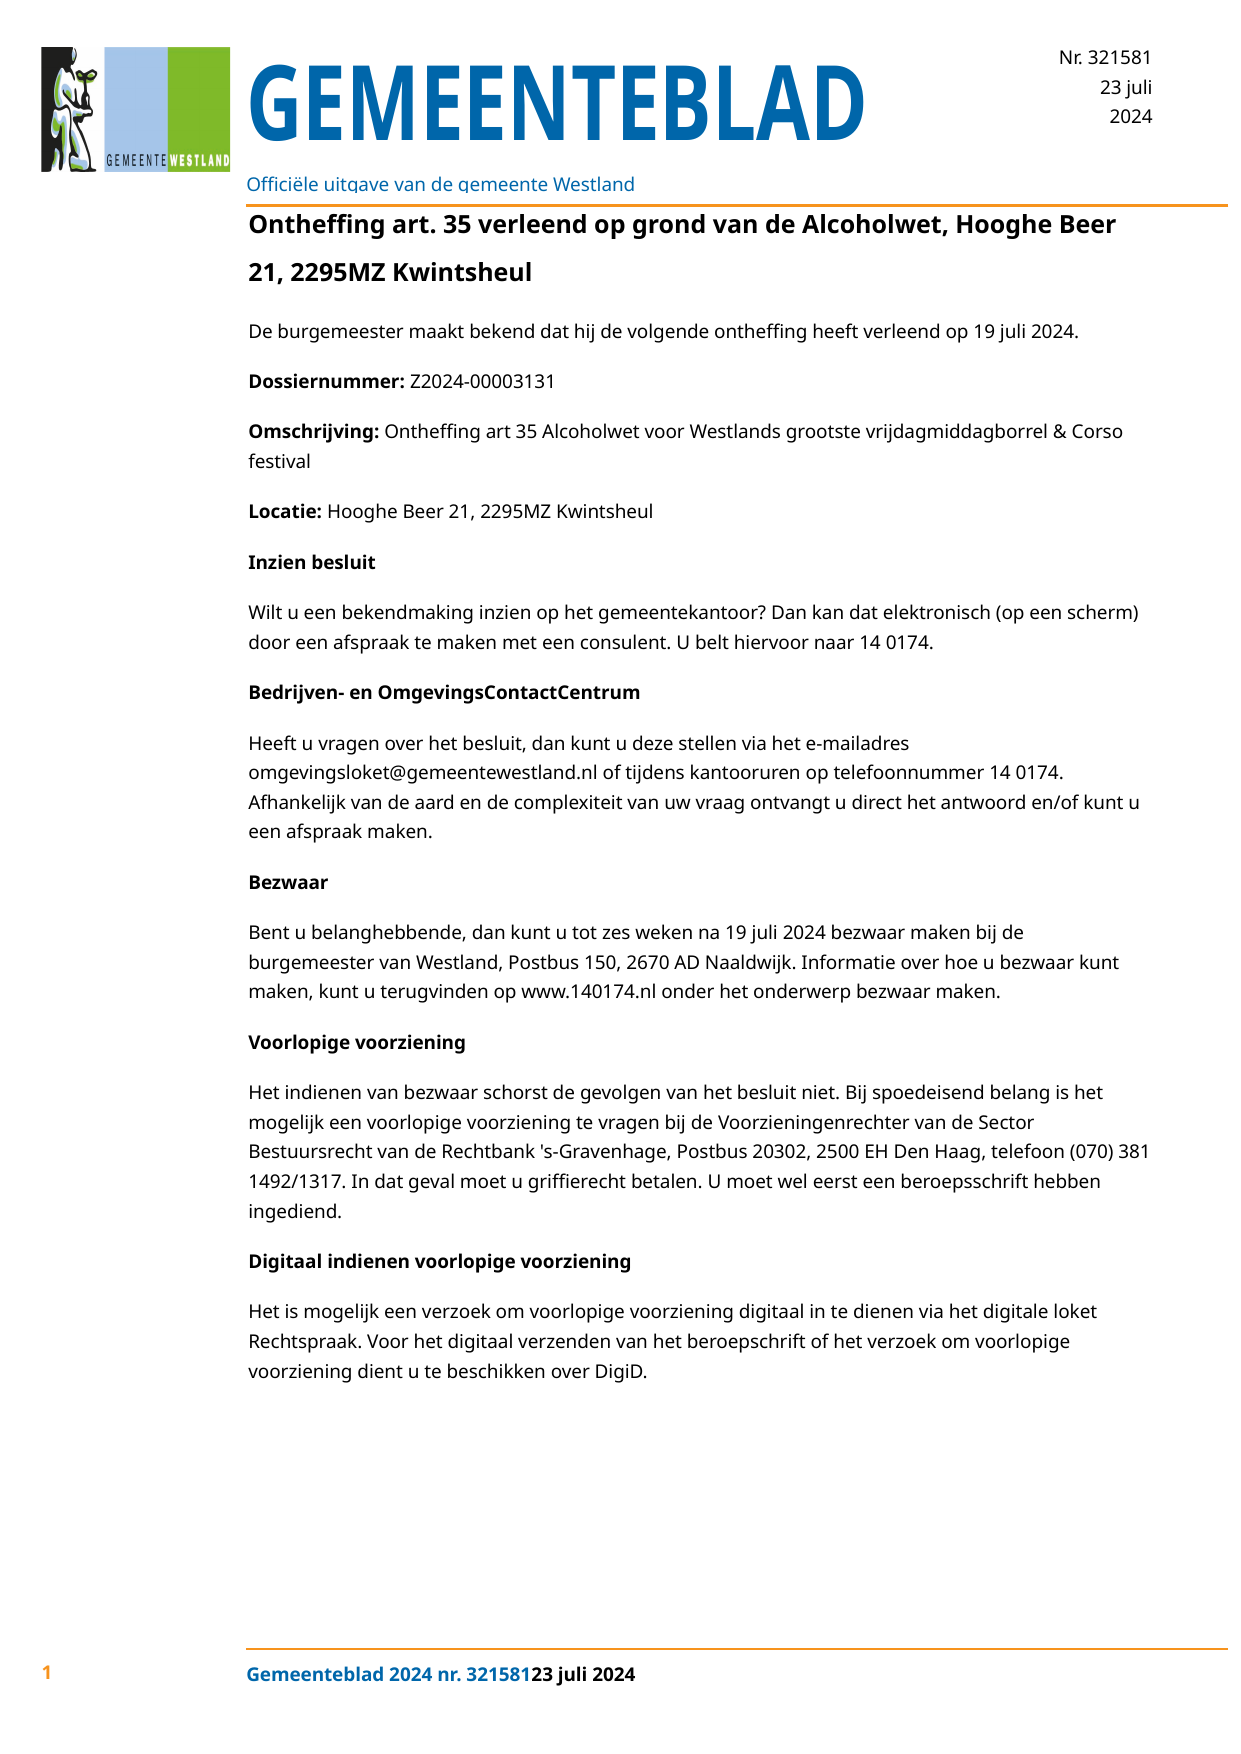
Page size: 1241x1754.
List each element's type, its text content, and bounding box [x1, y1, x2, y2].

text Het is mogelijk een verzoek om voorlopige voorziening digitaal in te dienen via het digitale loket Rechtspraak. Voor het digitaal verzenden van het beroepschrift of het verzoek om voorlopige voorziening dient u te beschikken over DigiD. [248, 1299, 1152, 1384]
text Het indienen van bezwaar schorst de gevolgen van het besluit niet. Bij spoedeisend belang is het mogelijk een voorlopige voorziening te vragen bij de Voorzieningenrechter van de Sector Bestuursrecht van de Rechtbank 's-Gravenhage, Postbus 20302, 2500 EH Den Haag, telefoon (070) 381 1492/1317. In dat geval moet u griffierecht betalen. U moet wel eerst een beroepsschrift hebben ingediend. [248, 1079, 1152, 1224]
text Ontheffing art. 35 verleend op grond van de Alcoholwet, Hooghe Beer 21, 2295MZ Kwintsheul [248, 207, 1152, 288]
text Locatie: Hooghe Beer 21, 2295MZ Kwintsheul [248, 499, 1152, 524]
text Inzien besluit [248, 549, 1152, 575]
text De burgemeester maakt bekend dat hij de volgende ontheffing heeft verleend op 19 juli 2024. [248, 318, 1152, 344]
text Bedrijven- en OmgevingsContactCentrum [248, 679, 1152, 705]
text Digitaal indienen voorlopige voorziening [248, 1248, 1152, 1274]
text Heeft u vragen over het besluit, dan kunt u deze stellen via het e-mailadres omgevingsloket@gemeentewestland.nl of tijdens kantooruren op telefoonnummer 14 0174. Afhankelijk van de aard en de complexiteit van uw vraag ontvangt u direct het antwoord en/of kunt u een afspraak maken. [248, 730, 1152, 844]
text Dossiernummer: Z2024-00003131 [248, 368, 1152, 394]
text Wilt u een bekendmaking inzien op het gemeentekantoor? Dan kan dat elektronisch (op een scherm) door een afspraak te maken met een consulent. U belt hiervoor naar 14 0174. [248, 599, 1152, 655]
text Omschrijving: Ontheffing art 35 Alcoholwet voor Westlands grootste vrijdagmiddagborrel & Corso festival [248, 419, 1152, 474]
picture [41, 47, 231, 172]
text Voorlopige voorziening [248, 1029, 1152, 1055]
text Bent u belanghebbende, dan kunt u tot zes weken na 19 juli 2024 bezwaar maken bij de burgemeester van Westland, Postbus 150, 2670 AD Naaldwijk. Informatie over hoe u bezwaar kunt maken, kunt u terugvinden op www.140174.nl onder het onderwerp bezwaar maken. [248, 919, 1152, 1004]
text Bezwaar [248, 869, 1152, 895]
